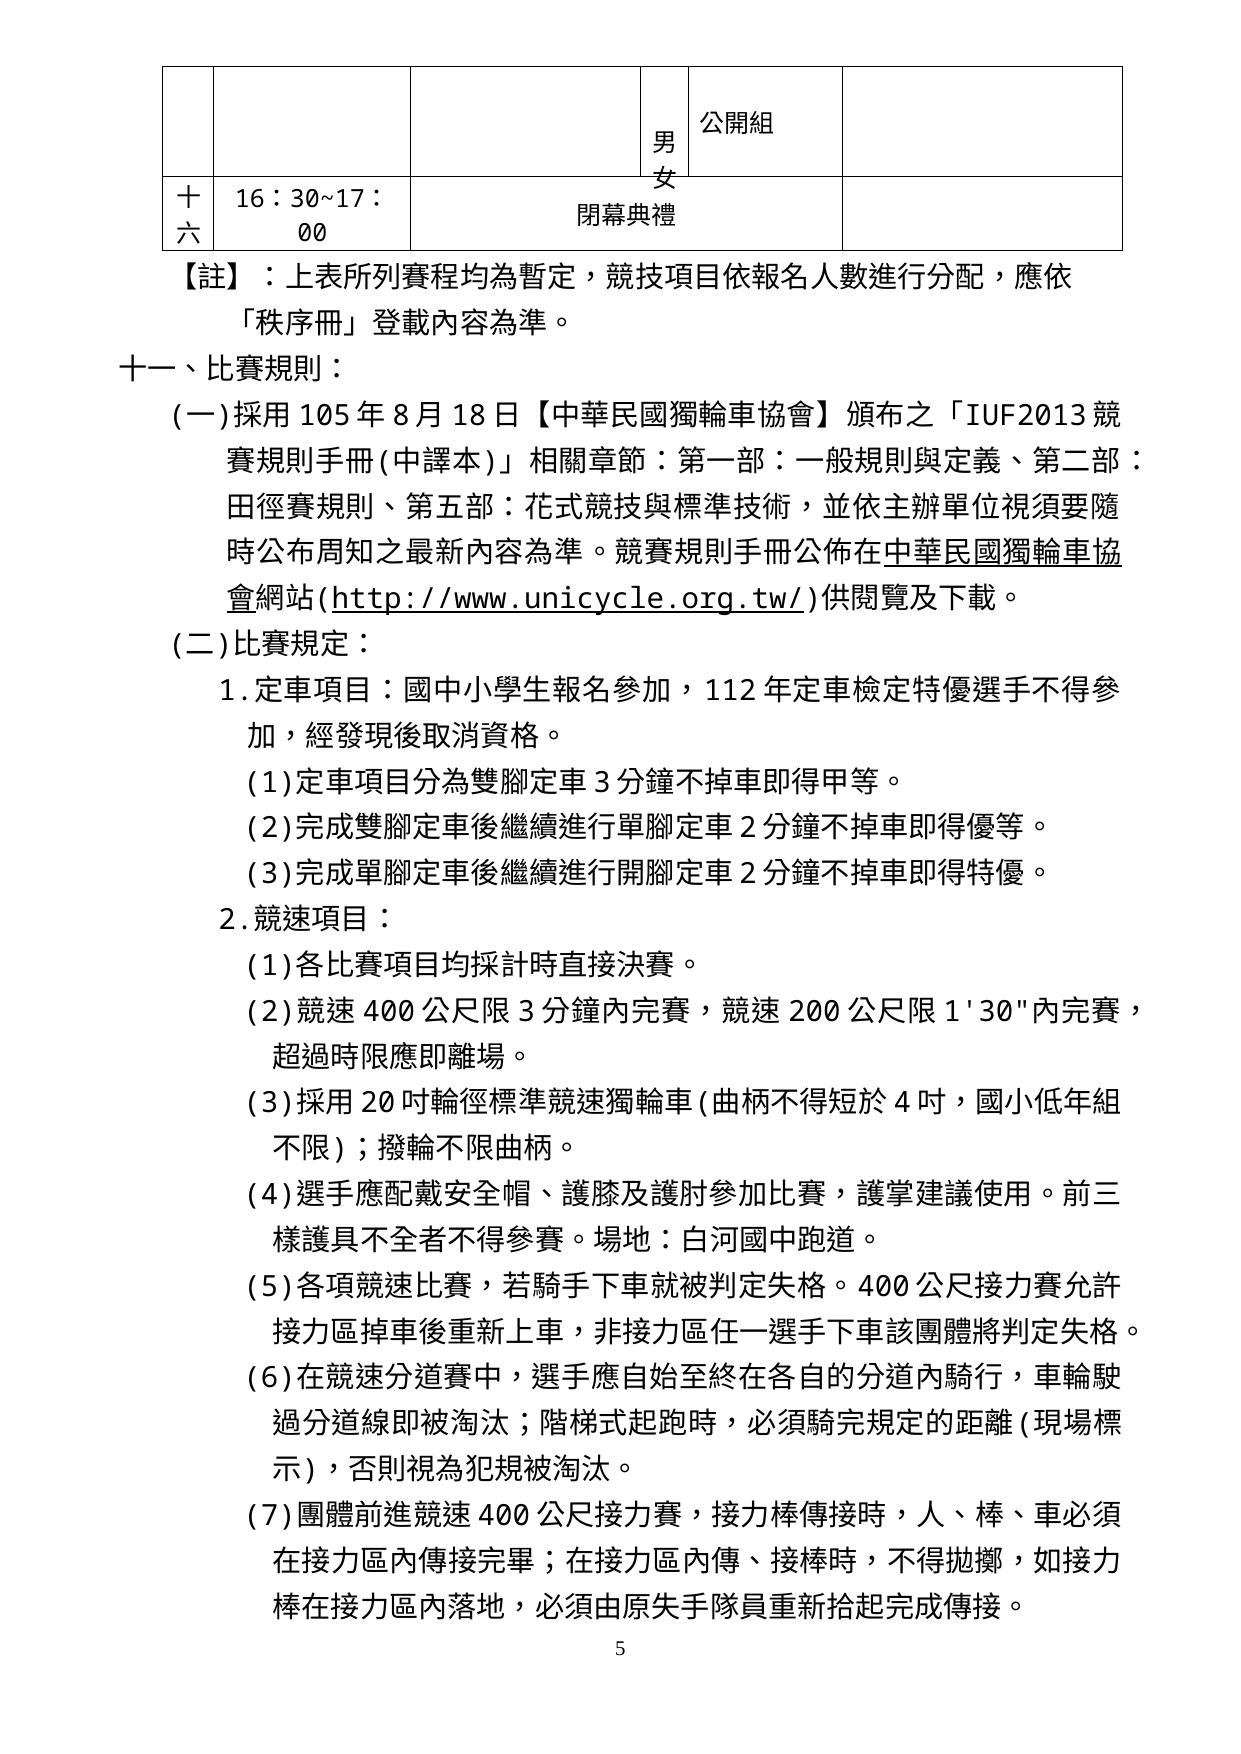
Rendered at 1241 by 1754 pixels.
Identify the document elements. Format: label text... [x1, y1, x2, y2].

text (4)選手應配戴安全帽、護膝及護肘參加比賽，護掌建議使用。前三樣護具不全者不得參賽。場地：白河國中跑道。 [243, 1167, 1122, 1259]
table_cell 不分男女生 [641, 67, 688, 176]
table_cell 閉幕典禮 [411, 177, 842, 249]
table_cell 16：30~17：00 [214, 177, 410, 249]
table_cell 公開組 [689, 67, 842, 176]
text 【註】：上表所列賽程均為暫定，競技項目依報名人數進行分配，應依「秩序冊」登載內容為準。 [168, 251, 1122, 342]
text (2)競速400公尺限3分鐘內完賽，競速200公尺限1'30"內完賽，超過時限應即離場。 [243, 984, 1122, 1076]
text (5)各項競速比賽，若騎手下車就被判定失格。400公尺接力賽允許接力區掉車後重新上車，非接力區任一選手下車該團體將判定失格。 [243, 1259, 1122, 1351]
table_cell [843, 177, 1122, 249]
text (二)比賽規定： [168, 617, 1122, 663]
text 2.競速項目： [218, 892, 1122, 938]
table_cell 十六 [163, 177, 213, 249]
table_cell [214, 67, 410, 176]
text (一)採用105年8月18日【中華民國獨輪車協會】頒布之「IUF2013競賽規則手冊(中譯本)」相關章節：第一部：一般規則與定義、第二部：田徑賽規則、第五部：花式競技與標準技術，並依主辦單位視須要隨時公布周知之最新內容為準。競賽規則手冊公佈在中華民國獨輪車協會網站(http://www.unicycle.org.tw/)供閱覽及下載。 [168, 388, 1122, 617]
table_cell [843, 67, 1122, 176]
text (6)在競速分道賽中，選手應自始至終在各自的分道內騎行，車輪駛過分道線即被淘汰；階梯式起跑時，必須騎完規定的距離(現場標示)，否則視為犯規被淘汰。 [243, 1351, 1122, 1488]
text (2)完成雙腳定車後繼續進行單腳定車2分鐘不掉車即得優等。 [243, 801, 1122, 846]
text (3)完成單腳定車後繼續進行開腳定車2分鐘不掉車即得特優。 [243, 846, 1122, 892]
table_cell [411, 67, 640, 176]
text (1)各比賽項目均採計時直接決賽。 [243, 938, 1122, 984]
text (3)採用20吋輪徑標準競速獨輪車(曲柄不得短於4吋，國小低年組不限)；撥輪不限曲柄。 [243, 1076, 1122, 1167]
text 十一、比賽規則： [118, 342, 1122, 388]
text (7)團體前進競速400公尺接力賽，接力棒傳接時，人、棒、車必須在接力區內傳接完畢；在接力區內傳、接棒時，不得拋擲，如接力棒在接力區內落地，必須由原失手隊員重新拾起完成傳接。 [243, 1488, 1122, 1626]
text 1.定車項目：國中小學生報名參加，112年定車檢定特優選手不得參加，經發現後取消資格。 [218, 663, 1122, 755]
table_cell [163, 67, 213, 176]
text (1)定車項目分為雙腳定車3分鐘不掉車即得甲等。 [243, 755, 1122, 801]
